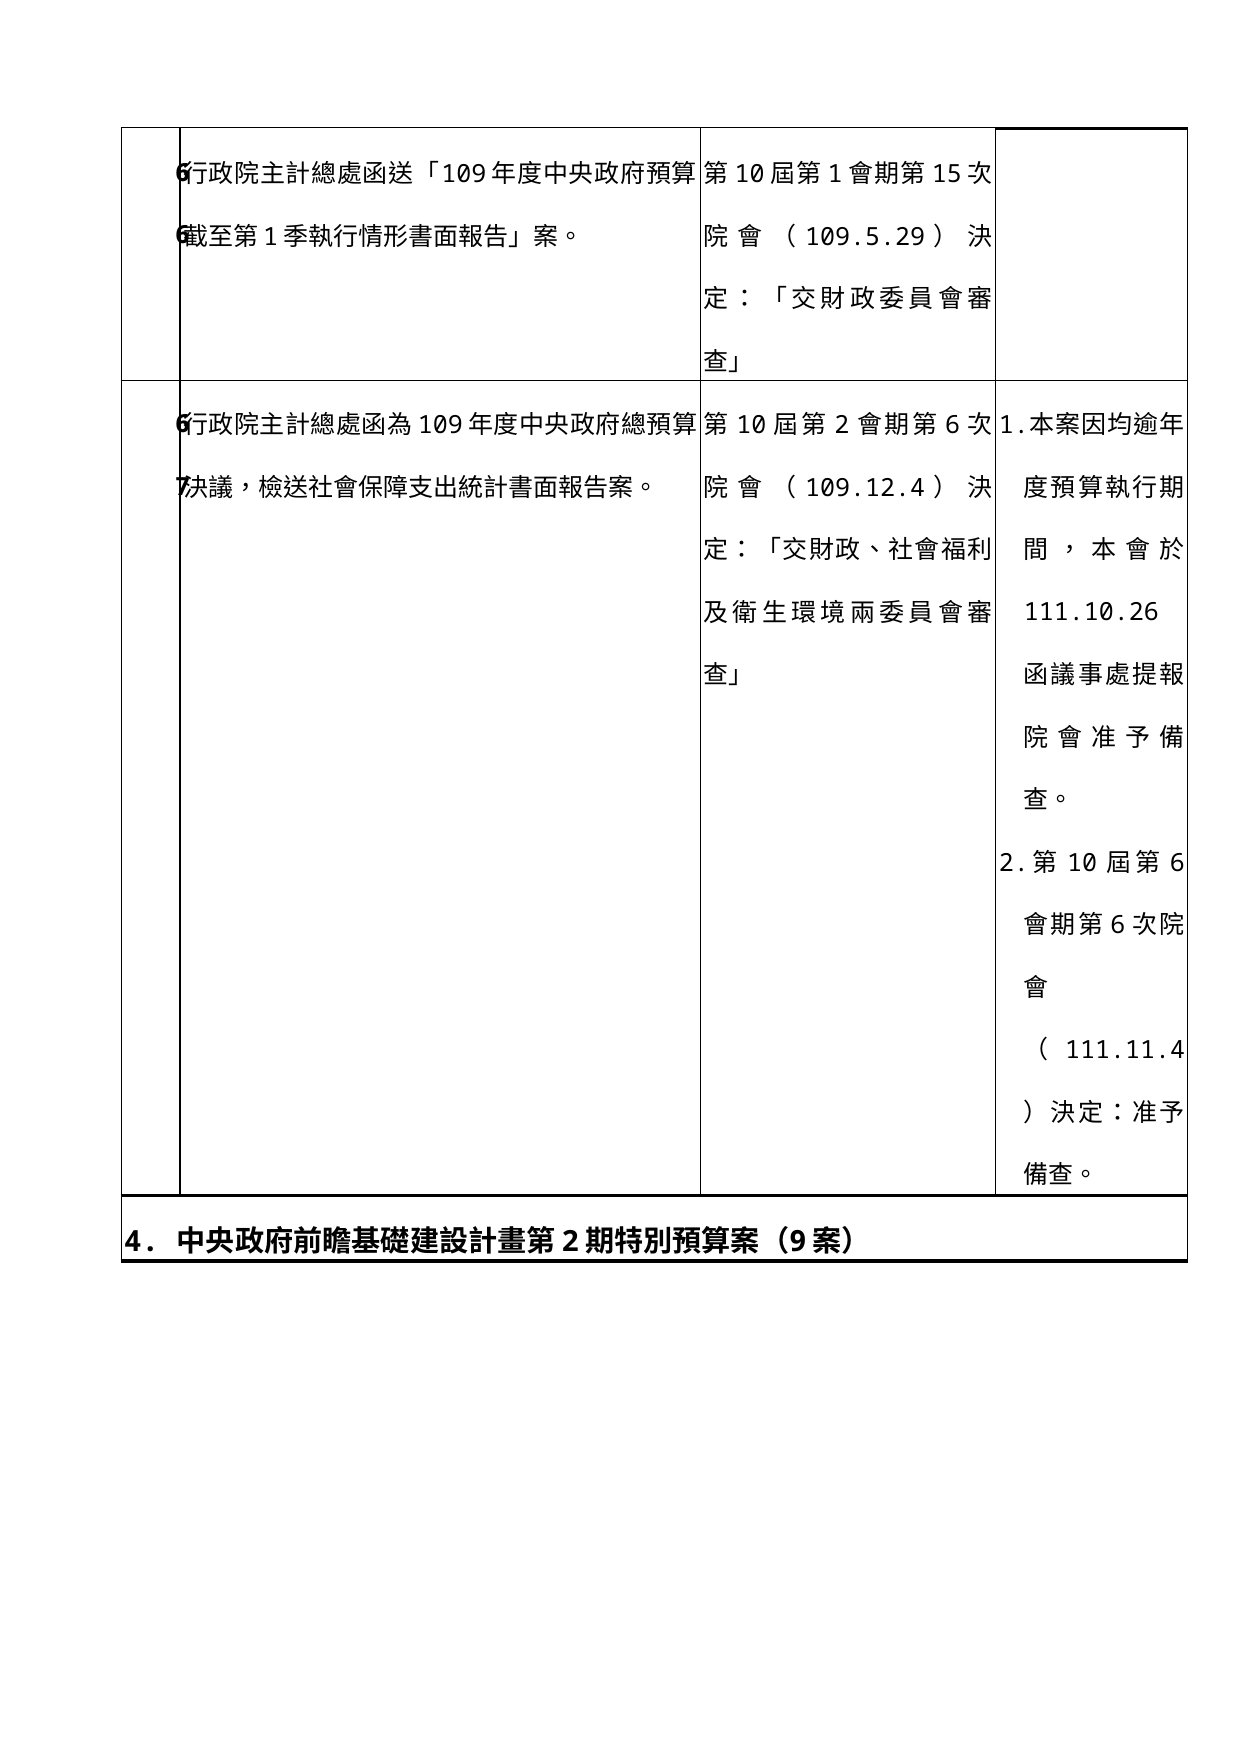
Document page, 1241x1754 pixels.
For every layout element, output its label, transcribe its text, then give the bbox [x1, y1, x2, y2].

table_cell 行政院主計總處函為109年度中央政府總預算決議，檢送社會保障支出統計書面報告案。 [181, 381, 700, 1194]
table_cell 行政院主計總處函送「109年度中央政府預算截至第1季執行情形書面報告」案。 [181, 128, 700, 380]
table_cell [122, 381, 179, 1194]
table_cell 1.本案因均逾年度預算執行期間，本會於111.10.26函議事處提報院會准予備查。 2.第10屆第6會期第6次院會（111.11.4）決定：准予備查。 [996, 381, 1187, 1194]
table_cell [122, 128, 179, 380]
table_cell 第10屆第1會期第15次院會（109.5.29）決定：「交財政委員會審查」 [701, 128, 995, 380]
table_cell 第10屆第2會期第6次院會（109.12.4）決定：「交財政、社會福利及衛生環境兩委員會審查」 [701, 381, 995, 1194]
table_cell [996, 130, 1187, 380]
table_cell 4. 中央政府前瞻基礎建設計畫第2期特別預算案（9案） [122, 1197, 1187, 1259]
